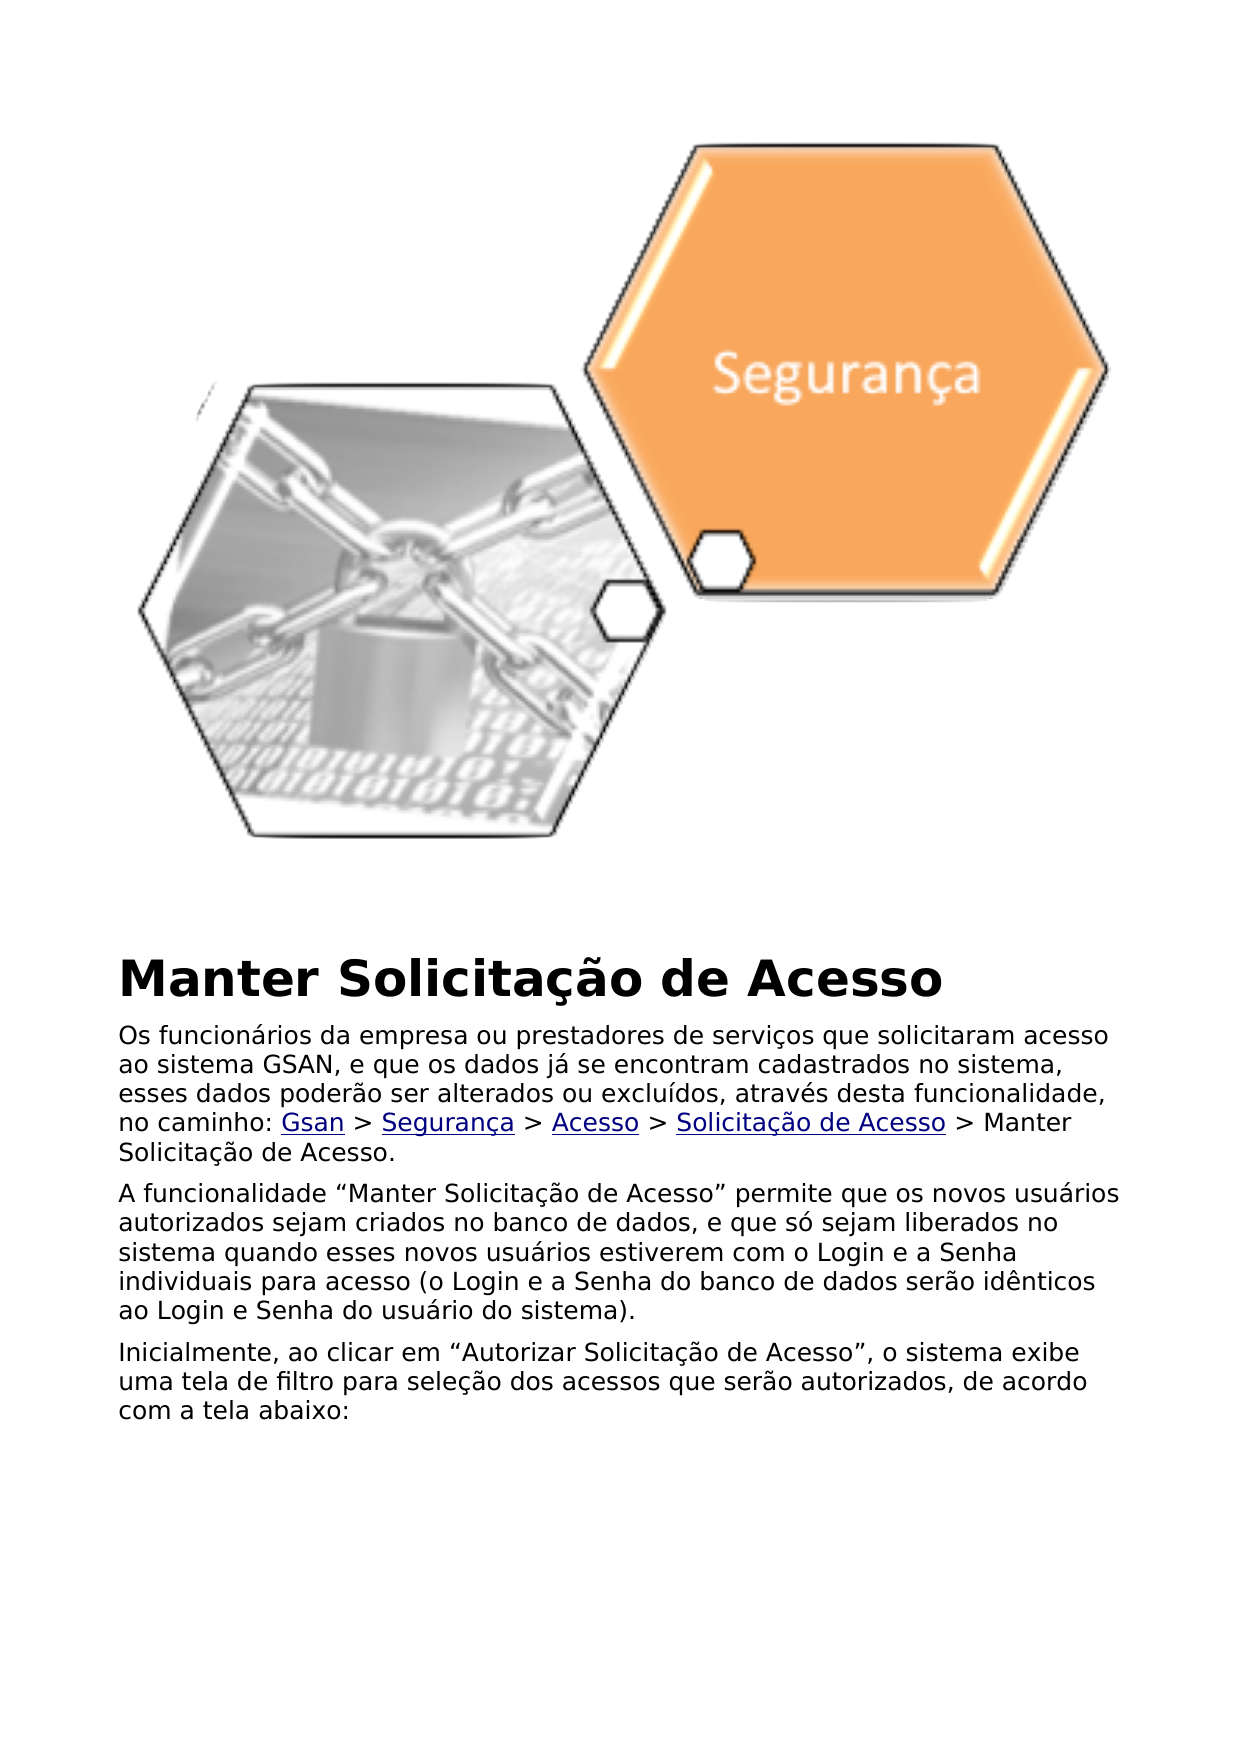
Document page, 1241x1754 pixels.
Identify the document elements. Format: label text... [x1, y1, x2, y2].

text A funcionalidade “Manter Solicitação de Acesso” permite que os novos usuários autorizados sejam criados no banco de dados, e que só sejam liberados no sistema quando esses novos usuários estiverem com o Login e a Senha individuais para acesso (o Login e a Senha do banco de dados serão idênticos ao Login e Senha do usuário do sistema). [118, 1179, 1122, 1325]
picture [118, 118, 1123, 884]
subtitle Manter Solicitação de Acesso [118, 950, 1122, 1009]
text Inicialmente, ao clicar em “Autorizar Solicitação de Acesso”, o sistema exibe uma tela de filtro para seleção dos acessos que serão autorizados, de acordo com a tela abaixo: [118, 1338, 1122, 1425]
text Os funcionários da empresa ou prestadores de serviços que solicitaram acesso ao sistema GSAN, e que os dados já se encontram cadastrados no sistema, esses dados poderão ser alterados ou excluídos, através desta funcionalidade, no caminho: Gsan > Segurança > Acesso > Solicitação de Acesso > Manter Solicitação de Acesso. [118, 1021, 1122, 1167]
